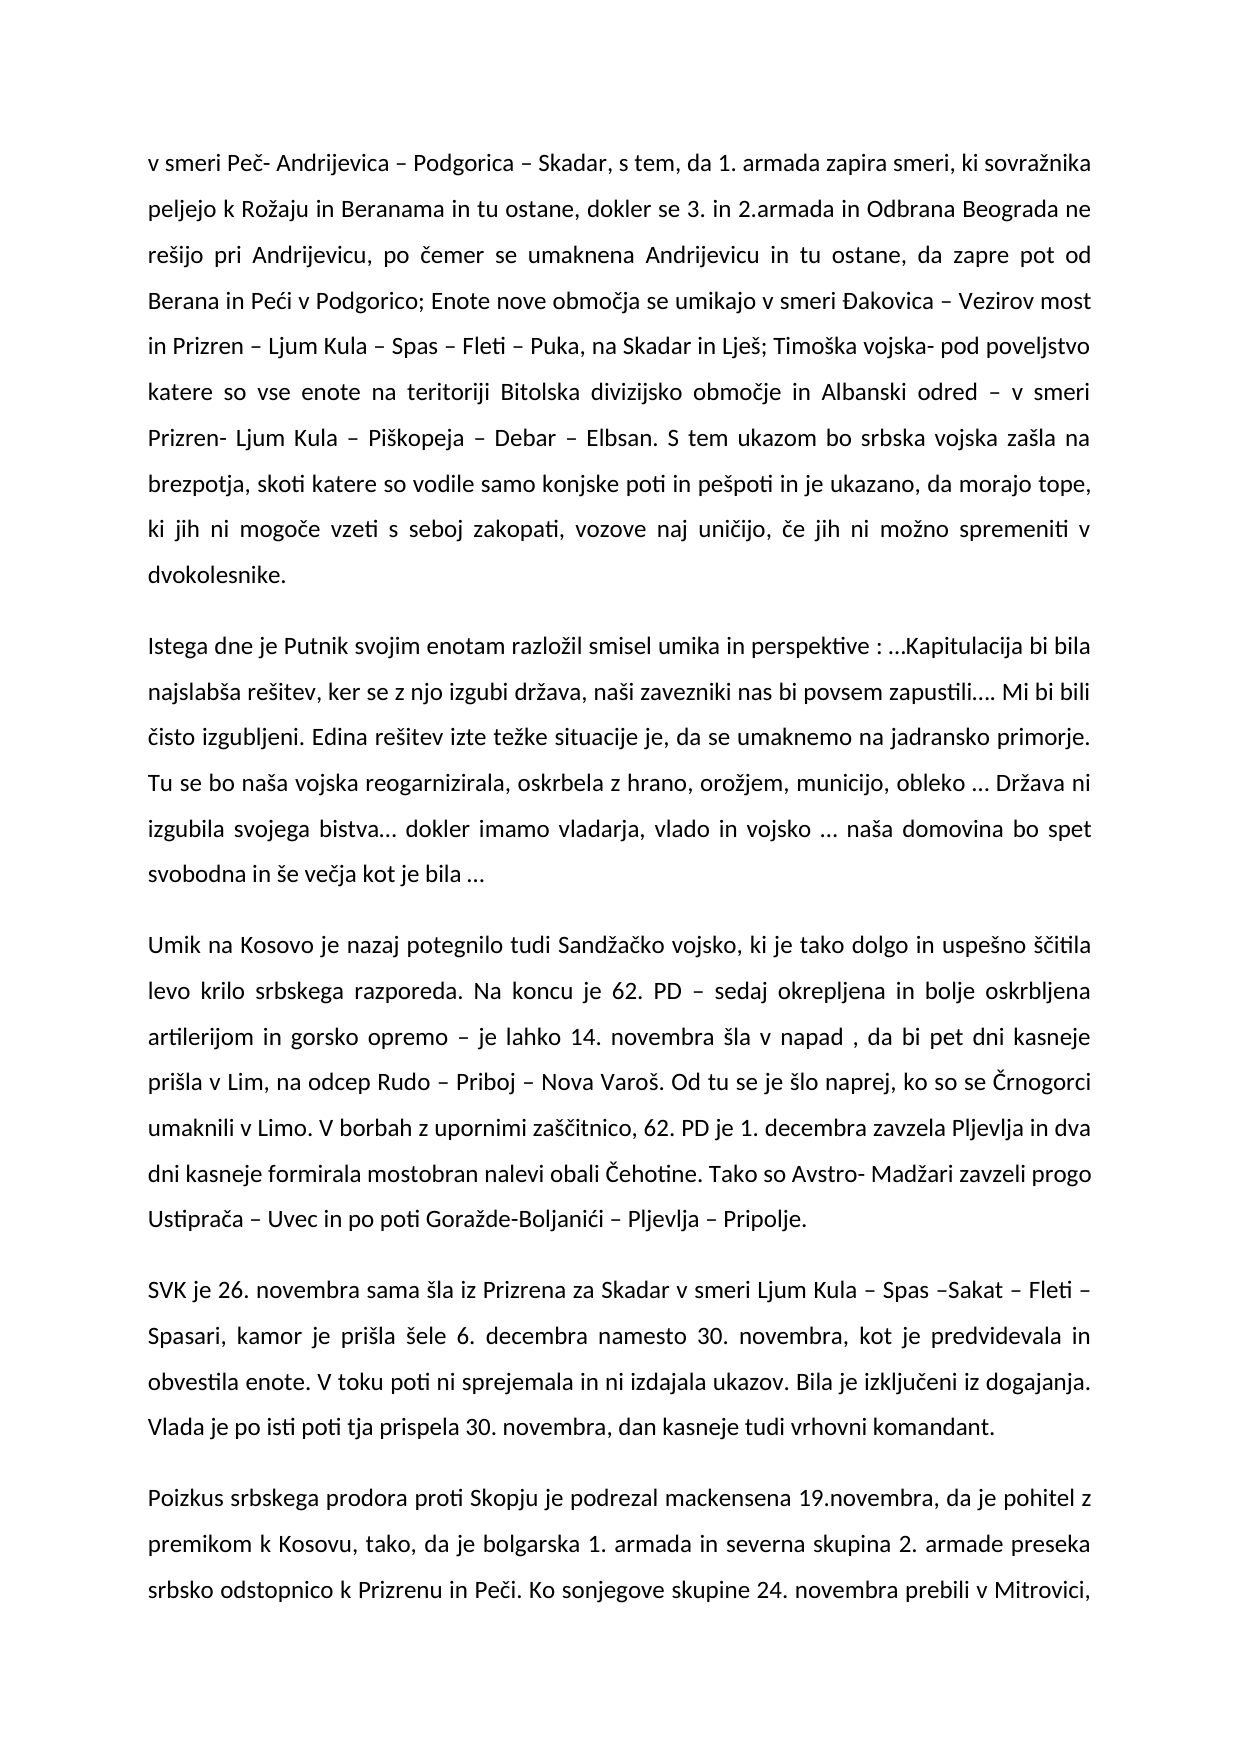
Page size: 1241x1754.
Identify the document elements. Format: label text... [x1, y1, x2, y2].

text SVK je 26. novembra sama šla iz Prizrena za Skadar v smeri Ljum Kula – Spas –Sakat – Fleti – Spasari, kamor je prišla šele 6. decembra namesto 30. novembra, kot je predvidevala in obvestila enote. V toku poti ni sprejemala in ni izdajala ukazov. Bila je izključeni iz dogajanja. Vlada je po isti poti tja prispela 30. novembra, dan kasneje tudi vrhovni komandant. [148, 1274, 1093, 1442]
text v smeri Peč- Andrijevica – Podgorica – Skadar, s tem, da 1. armada zapira smeri, ki sovražnika peljejo k Rožaju in Beranama in tu ostane, dokler se 3. in 2.armada in Odbrana Beograda ne rešijo pri Andrijevicu, po čemer se umaknena Andrijevicu in tu ostane, da zapre pot od Berana in Peći v Podgorico; Enote nove območja se umikajo v smeri Đakovica – Vezirov most in Prizren – Ljum Kula – Spas – Fleti – Puka, na Skadar in Lješ; Timoška vojska- pod poveljstvo katere so vse enote na teritoriji Bitolska divizijsko območje in Albanski odred – v smeri Prizren- Ljum Kula – Piškopeja – Debar – Elbsan. S tem ukazom bo srbska vojska zašla na brezpotja, skoti katere so vodile samo konjske poti in pešpoti in je ukazano, da morajo tope, ki jih ni mogoče vzeti s seboj zakopati, vozove naj uničijo, če jih ni možno spremeniti v dvokolesnike. [148, 148, 1093, 590]
text Umik na Kosovo je nazaj potegnilo tudi Sandžačko vojsko, ki je tako dolgo in uspešno ščitila levo krilo srbskega razporeda. Na koncu je 62. PD – sedaj okrepljena in bolje oskrbljena artilerijom in gorsko opremo – je lahko 14. novembra šla v napad , da bi pet dni kasneje prišla v Lim, na odcep Rudo – Priboj – Nova Varoš. Od tu se je šlo naprej, ko so se Črnogorci umaknili v Limo. V borbah z upornimi zaščitnico, 62. PD je 1. decembra zavzela Pljevlja in dva dni kasneje formirala mostobran nalevi obali Čehotine. Tako so Avstro- Madžari zavzeli progo Ustiprača – Uvec in po poti Goražde-Boljanići – Pljevlja – Pripolje. [148, 929, 1093, 1234]
text Istega dne je Putnik svojim enotam razložil smisel umika in perspektive : …Kapitulacija bi bila najslabša rešitev, ker se z njo izgubi država, naši zavezniki nas bi povsem zapustili…. Mi bi bili čisto izgubljeni. Edina rešitev izte težke situacije je, da se umaknemo na jadransko primorje. Tu se bo naša vojska reogarnizirala, oskrbela z hrano, orožjem, municijo, obleko … Država ni izgubila svojega bistva… dokler imamo vladarja, vlado in vojsko … naša domovina bo spet svobodna in še večja kot je bila … [148, 630, 1093, 889]
text Poizkus srbskega prodora proti Skopju je podrezal mackensena 19.novembra, da je pohitel z premikom k Kosovu, tako, da je bolgarska 1. armada in severna skupina 2. armade preseka srbsko odstopnico k Prizrenu in Peči. Ko sonjegove skupine 24. novembra prebili v Mitrovici, [148, 1482, 1093, 1604]
